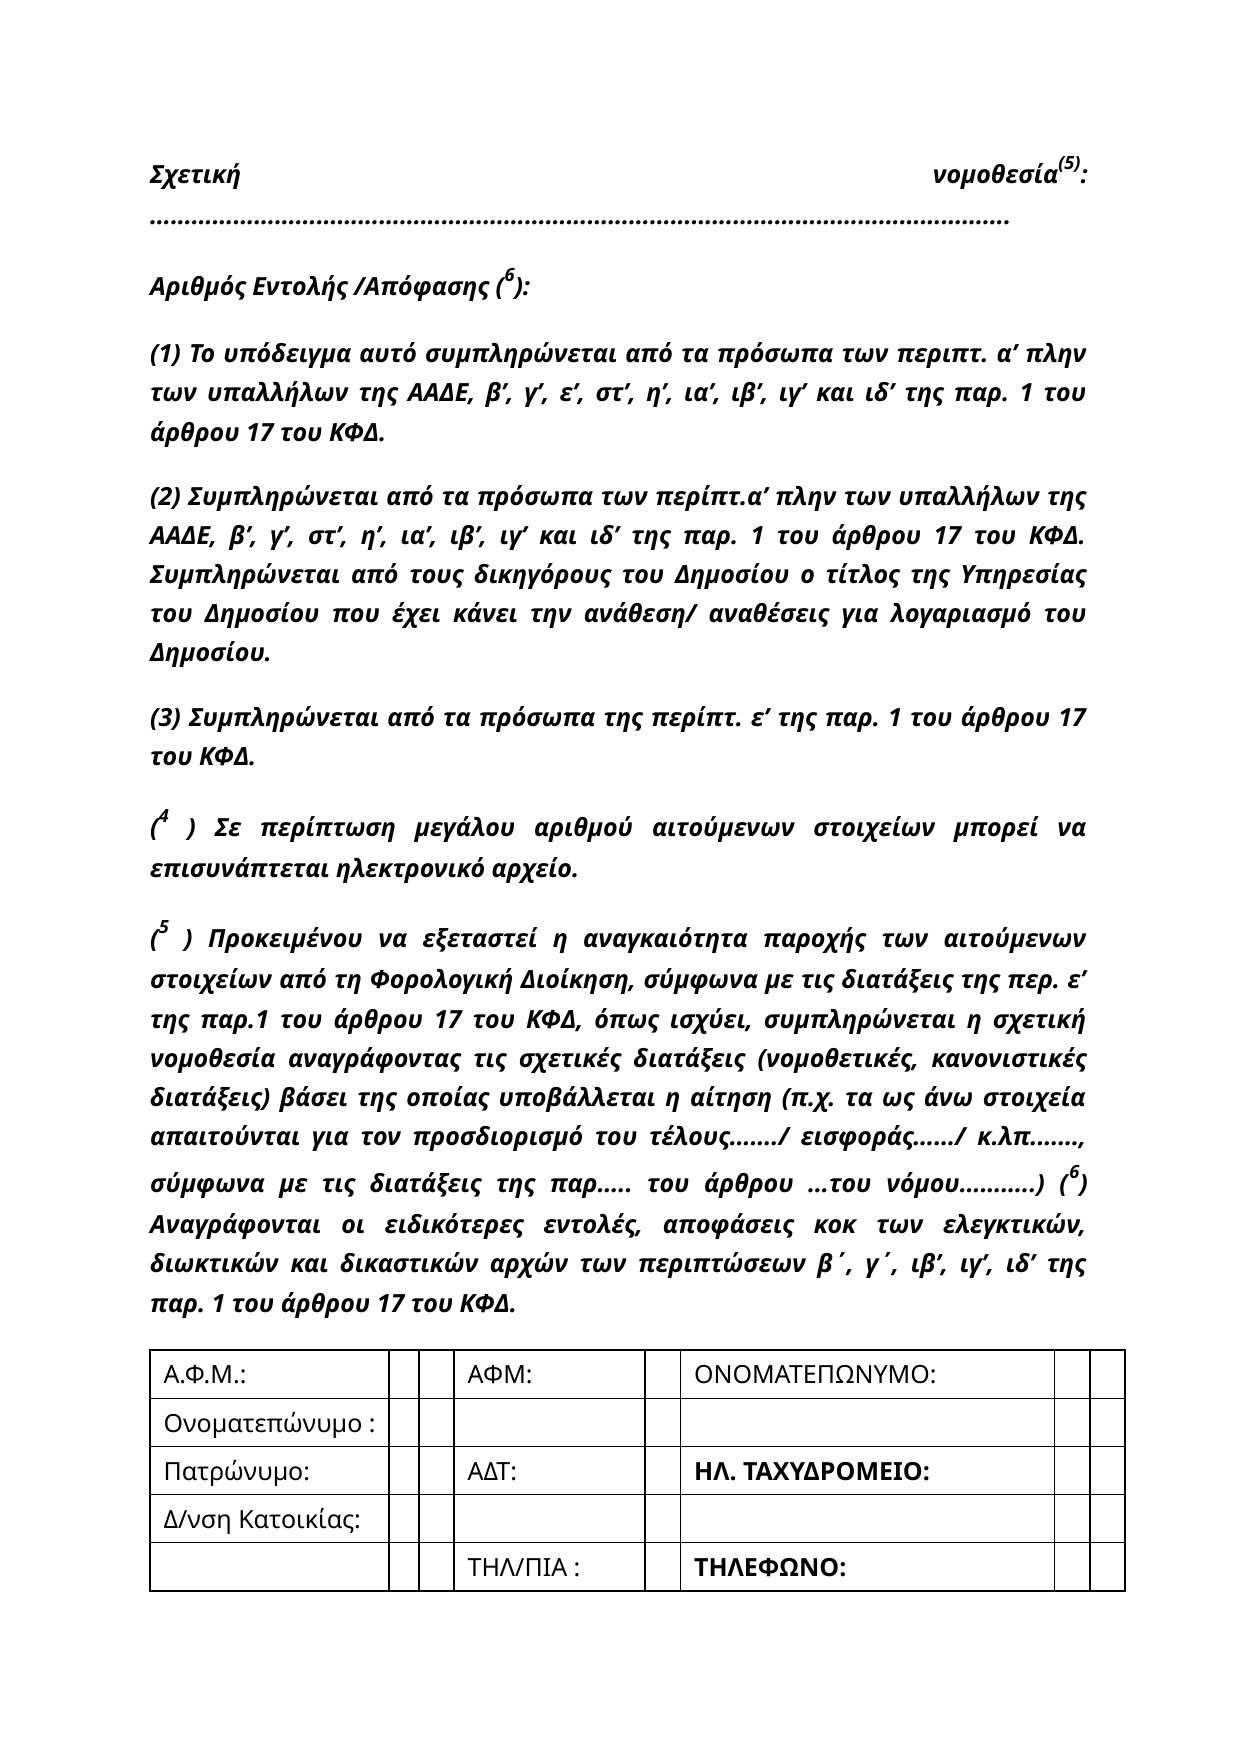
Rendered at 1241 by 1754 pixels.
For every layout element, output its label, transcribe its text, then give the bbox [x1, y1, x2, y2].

table_cell [646, 1495, 680, 1542]
table_cell [390, 1447, 418, 1494]
table_header [390, 1351, 418, 1397]
table_cell Πατρώνυμο: [151, 1447, 388, 1494]
table_header [1091, 1351, 1124, 1397]
table_header ΟΝΟΜΑΤΕΠΩΝΥΜΟ: [681, 1351, 1054, 1397]
text Σχετική νομοθεσία(5): ……………………………………………………………………………………………………………. [150, 150, 1090, 232]
text (3) Συμπληρώνεται από τα πρόσωπα της περίπτ. ε’ της παρ. 1 του άρθρου 17 του ΚΦΔ. [150, 699, 1090, 772]
table_cell [1055, 1447, 1089, 1494]
text Αριθμός Εντολής /Απόφασης (6): [150, 262, 1090, 304]
table_cell Ονοματεπώνυμο : [151, 1399, 388, 1446]
table_cell [420, 1447, 453, 1494]
table_cell [681, 1399, 1054, 1446]
table_cell [420, 1495, 453, 1542]
table_cell [646, 1543, 680, 1590]
table_cell [390, 1543, 418, 1590]
table_header [1055, 1351, 1089, 1397]
table_cell [1055, 1399, 1089, 1446]
table_cell ΑΔΤ: [455, 1447, 644, 1494]
table_cell [390, 1399, 418, 1446]
text (5 ) Προκειμένου να εξεταστεί η αναγκαιότητα παροχής των αιτούμενων στοιχείων από τη Φορολογική Διοίκηση, σύμφωνα με τις διατάξεις της περ. ε’ της παρ.1 του άρθρου 17 του ΚΦΔ, όπως ισχύει, συμπληρώνεται η σχετική νομοθεσία αναγράφοντας τις σχετικές διατάξεις (νομοθετικές, κανονιστικές διατάξεις) βάσει της οποίας υποβάλλεται η αίτηση (π.χ. τα ως άνω στοιχεία απαιτούνται για τον προσδιορισμό του τέλους……./ εισφοράς……/ κ.λπ.……, σύμφωνα με τις διατάξεις της παρ….. του άρθρου …του νόμου………..) (6) Αναγράφονται οι ειδικότερες εντολές, αποφάσεις κοκ των ελεγκτικών, διωκτικών και δικαστικών αρχών των περιπτώσεων β΄, γ΄, ιβ’, ιγ’, ιδ’ της παρ. 1 του άρθρου 17 του ΚΦΔ. [150, 914, 1090, 1319]
table_cell [1091, 1495, 1124, 1542]
table_header ΑΦΜ: [455, 1351, 644, 1397]
table_cell [151, 1543, 388, 1590]
table_cell [1055, 1543, 1089, 1590]
table_cell [455, 1399, 644, 1446]
table_header Α.Φ.Μ.: [151, 1351, 388, 1397]
table_cell [646, 1447, 680, 1494]
table_cell [420, 1399, 453, 1446]
table_cell [1091, 1543, 1124, 1590]
table_cell [646, 1399, 680, 1446]
table_cell Δ/νση Κατοικίας: [151, 1495, 388, 1542]
table_cell ΤΗΛ/ΠΙΑ : [455, 1543, 644, 1590]
text (4 ) Σε περίπτωση μεγάλου αριθμού αιτούμενων στοιχείων μπορεί να επισυνάπτεται ηλεκτρονικό αρχείο. [150, 802, 1090, 884]
table_cell ΤΗΛΕΦΩΝΟ: [681, 1543, 1054, 1590]
table_cell [1055, 1495, 1089, 1542]
table_cell [455, 1495, 644, 1542]
table_cell [1091, 1447, 1124, 1494]
table_cell [681, 1495, 1054, 1542]
table_cell ΗΛ. ΤΑΧΥΔΡΟΜΕΙΟ: [681, 1447, 1054, 1494]
text (2) Συμπληρώνεται από τα πρόσωπα των περίπτ.α’ πλην των υπαλλήλων της ΑΑΔΕ, β’, γ’, στ’, η’, ια’, ιβ’, ιγ’ και ιδ’ της παρ. 1 του άρθρου 17 του ΚΦΔ. Συμπληρώνεται από τους δικηγόρους του Δημοσίου ο τίτλος της Υπηρεσίας του Δημοσίου που έχει κάνει την ανάθεση/ αναθέσεις για λογαριασμό του Δημοσίου. [150, 478, 1090, 669]
table_cell [420, 1543, 453, 1590]
table_cell [1091, 1399, 1124, 1446]
table_header [420, 1351, 453, 1397]
table_header [646, 1351, 680, 1397]
table_cell [390, 1495, 418, 1542]
text (1) Το υπόδειγμα αυτό συμπληρώνεται από τα πρόσωπα των περιπτ. α’ πλην των υπαλλήλων της ΑΑΔΕ, β’, γ’, ε’, στ’, η’, ια’, ιβ’, ιγ’ και ιδ’ της παρ. 1 του άρθρου 17 του ΚΦΔ. [150, 336, 1090, 448]
